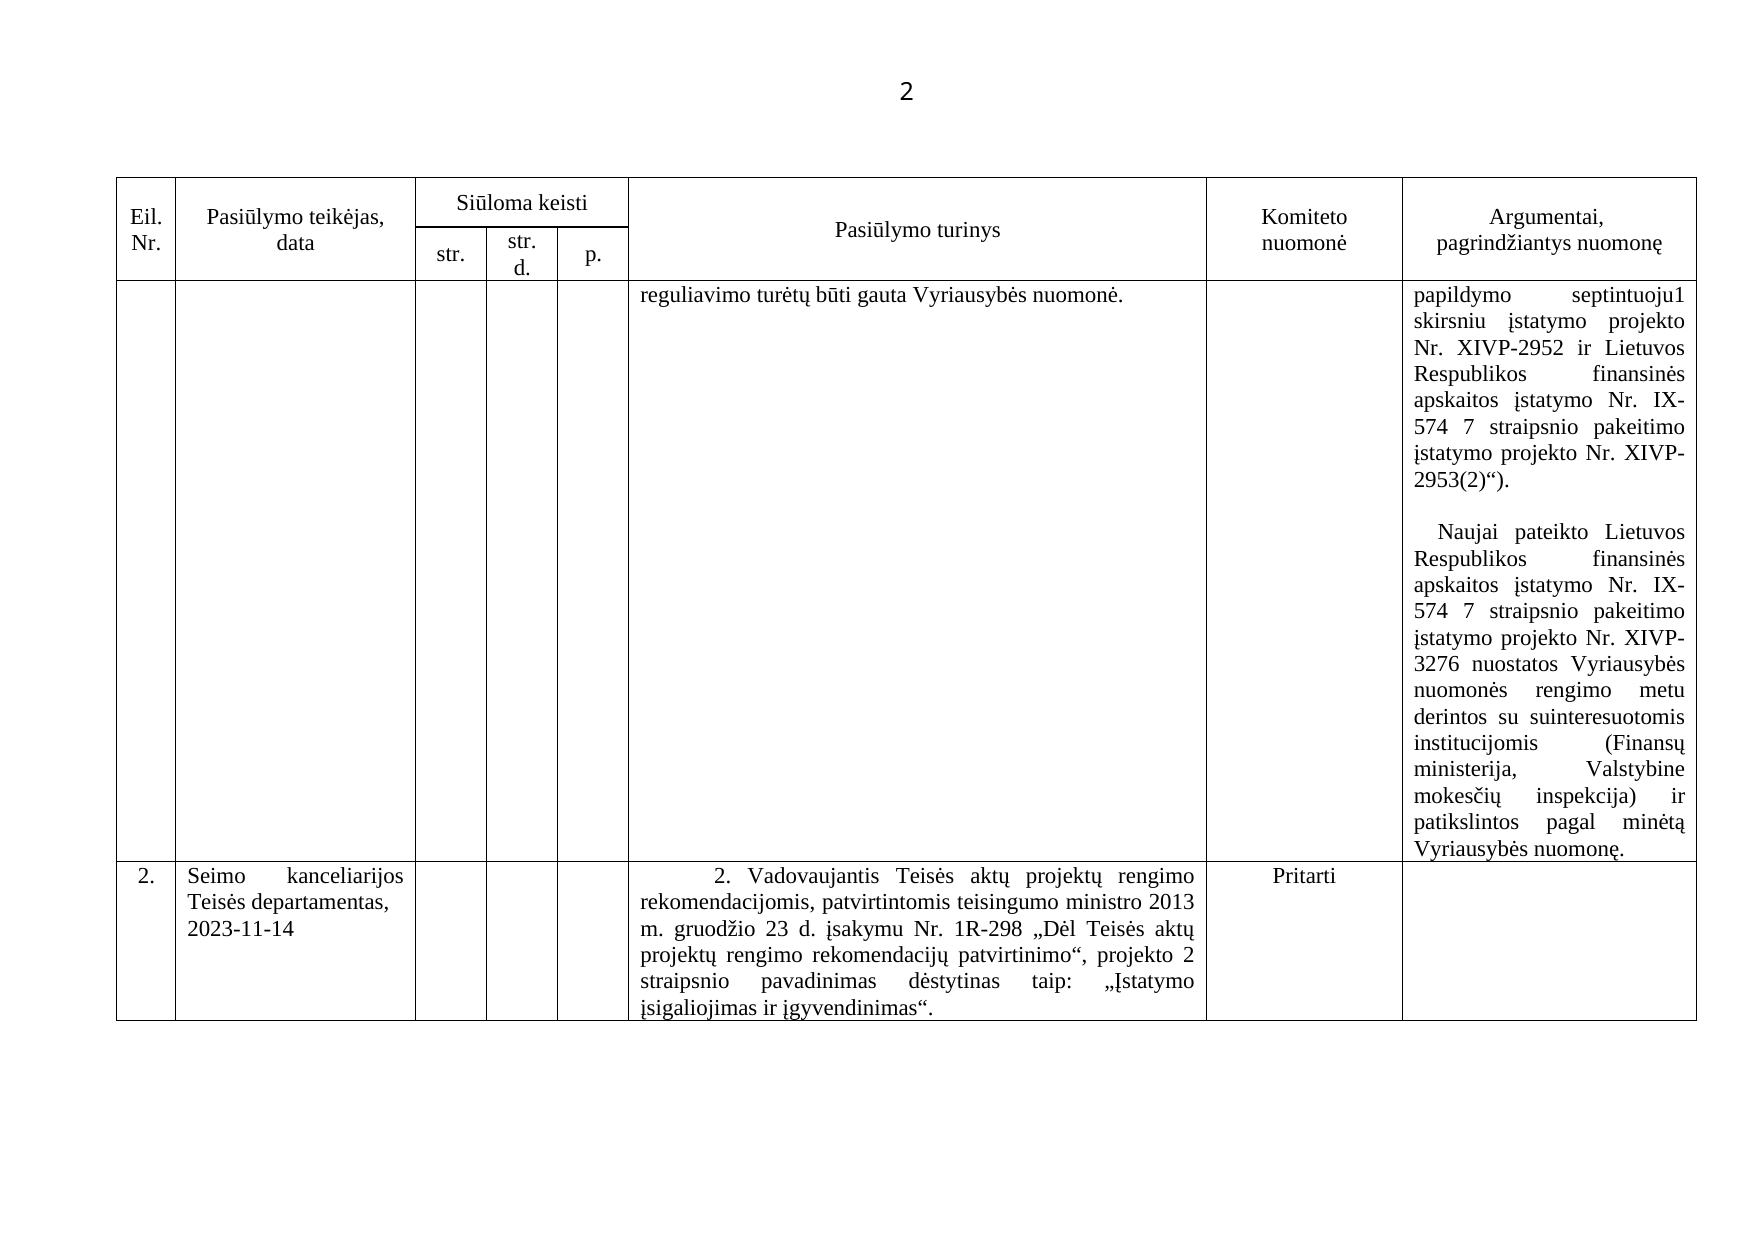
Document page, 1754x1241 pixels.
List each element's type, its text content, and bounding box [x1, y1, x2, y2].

table_cell [558, 281, 628, 861]
table_header Argumentai, pagrindžiantys nuomonę [1403, 178, 1696, 280]
table_cell [1207, 281, 1402, 861]
table_cell papildymo septintuoju1 skirsniu įstatymo projekto Nr. XIVP-2952 ir Lietuvos Respublikos finansinės apskaitos įstatymo Nr. IX-574 7 straipsnio pakeitimo įstatymo projekto Nr. XIVP-2953(2)“). Naujai pateikto Lietuvos Respublikos finansinės apskaitos įstatymo Nr. IX-574 7 straipsnio pakeitimo įstatymo projekto Nr. XIVP-3276 nuostatos Vyriausybės nuomonės rengimo metu derintos su suinteresuotomis institucijomis (Finansų ministerija, Valstybine mokesčių inspekcija) ir patikslintos pagal minėtą Vyriausybės nuomonę. [1403, 281, 1696, 861]
table_cell Pritarti [1207, 862, 1402, 1020]
table_cell [487, 281, 557, 861]
table_header Komiteto nuomonė [1207, 178, 1402, 280]
table_cell [487, 862, 557, 1020]
table_cell [117, 281, 175, 861]
table_header Eil. Nr. [117, 178, 175, 280]
table_cell [176, 281, 415, 861]
table_cell [558, 862, 628, 1020]
table_cell 2. Vadovaujantis Teisės aktų projektų rengimo rekomendacijomis, patvirtintomis teisingumo ministro 2013 m. gruodžio 23 d. įsakymu Nr. 1R-298 „Dėl Teisės aktų projektų rengimo rekomendacijų patvirtinimo“, projekto 2 straipsnio pavadinimas dėstytinas taip: „Įstatymo įsigaliojimas ir įgyvendinimas“. [629, 862, 1206, 1020]
table_cell reguliavimo turėtų būti gauta Vyriausybės nuomonė. [629, 281, 1206, 861]
table_cell str. d. [487, 228, 557, 280]
table_cell [416, 862, 486, 1020]
table_cell 2. [117, 862, 175, 1020]
table_cell str. [416, 228, 486, 280]
table_header Pasiūlymo turinys [629, 178, 1206, 280]
table_header Siūloma keisti [416, 178, 628, 226]
table_header Pasiūlymo teikėjas, data [176, 178, 415, 280]
table_cell [1403, 862, 1696, 1020]
table_cell Seimo kanceliarijos Teisės departamentas, 2023-11-14 [176, 862, 415, 1020]
table_cell [416, 281, 486, 861]
table_cell p. [558, 228, 628, 280]
